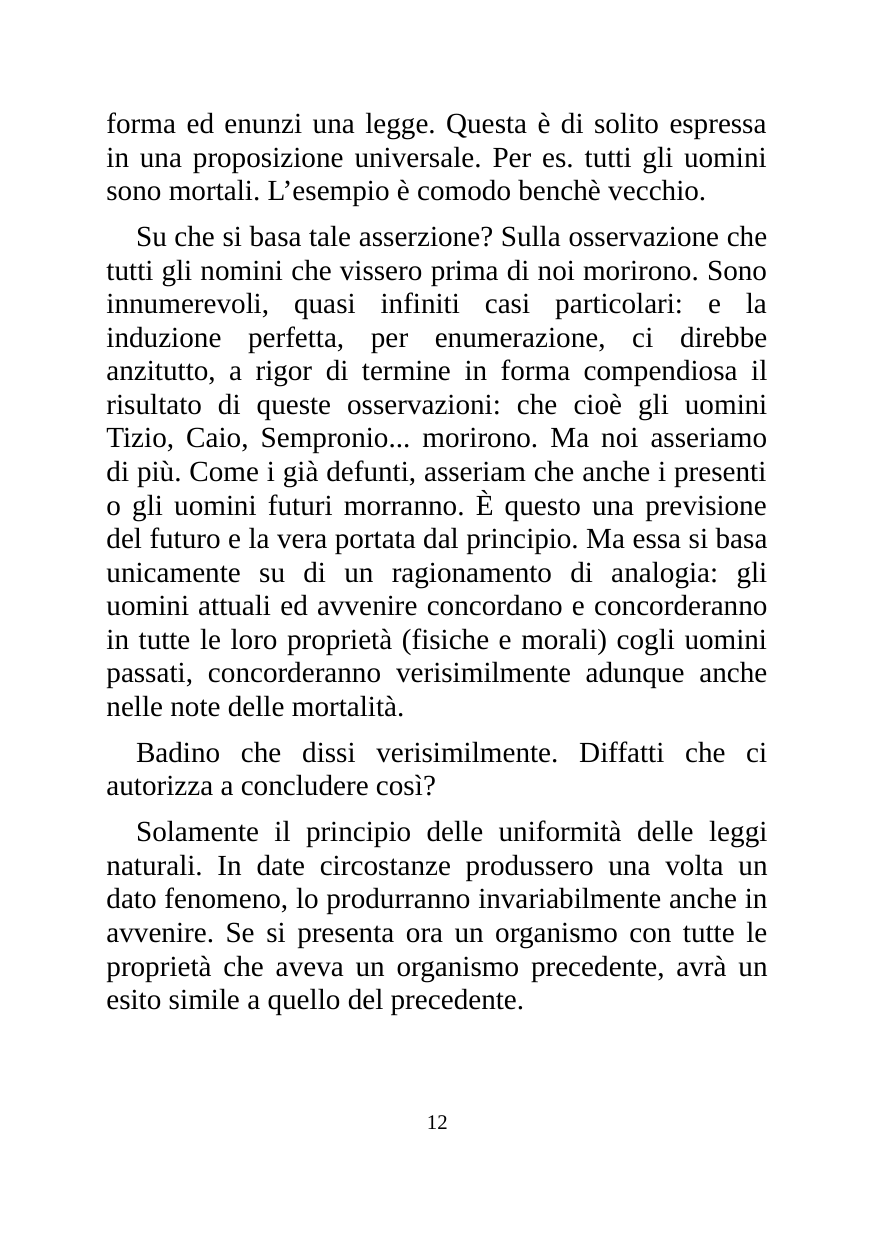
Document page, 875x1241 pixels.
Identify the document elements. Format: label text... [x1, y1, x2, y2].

text Su che si basa tale asserzione? Sulla osservazione che tutti gli nomini che vissero prima di noi morirono. Sono innumerevoli, quasi infiniti casi particolari: e la induzione perfetta, per enumerazione, ci direbbe anzitutto, a rigor di termine in forma compendiosa il risultato di queste osservazioni: che cioè gli uomini Tizio, Caio, Sempronio... morirono. Ma noi asseriamo di più. Come i già defunti, asseriam che anche i presenti o gli uomini futuri morranno. È questo una previsione del futuro e la vera portata dal principio. Ma essa si basa unicamente su di un ragionamento di analogia: gli uomini attuali ed avvenire concordano e concorderanno in tutte le loro proprietà (fisiche e morali) cogli uomini passati, concorderanno verisimilmente adunque anche nelle note delle mortalità. [106, 219, 768, 722]
text Solamente il principio delle uniformità delle leggi naturali. In date circostanze produssero una volta un dato fenomeno, lo produrranno invariabilmente anche in avvenire. Se si presenta ora un organismo con tutte le proprietà che aveva un organismo precedente, avrà un esito simile a quello del precedente. [106, 814, 768, 1016]
text Badino che dissi verisimilmente. Diffatti che ci autorizza a concludere così? [106, 735, 768, 802]
text forma ed enunzi una legge. Questa è di solito espressa in una proposizione universale. Per es. tutti gli uomini sono mortali. L’esempio è comodo benchè vecchio. [106, 106, 768, 207]
